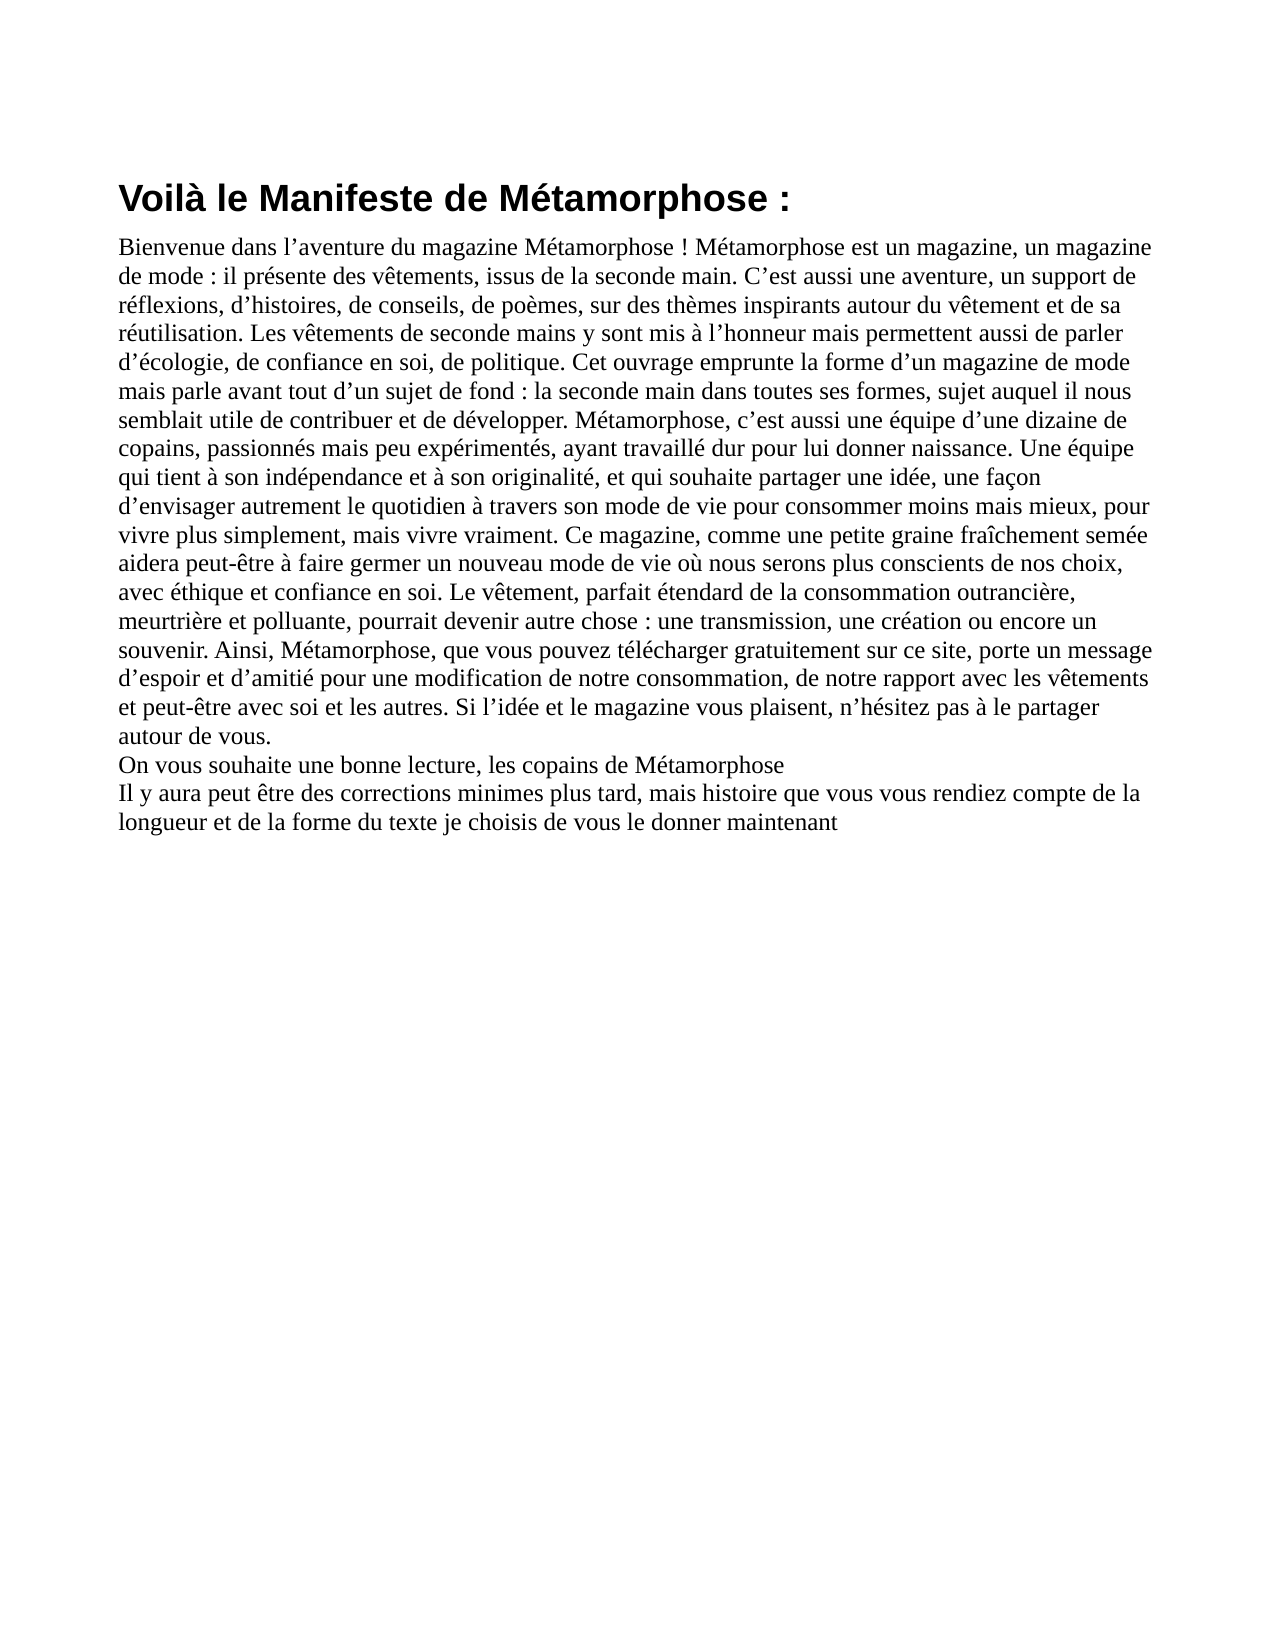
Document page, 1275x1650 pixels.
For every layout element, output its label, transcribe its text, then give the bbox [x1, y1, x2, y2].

subtitle Voilà le Manifeste de Métamorphose : [118, 176, 1157, 220]
text Il y aura peut être des corrections minimes plus tard, mais histoire que vous vous rendiez compte de la longueur et de la forme du texte je choisis de vous le donner maintenant [118, 778, 1157, 836]
text Bienvenue dans l’aventure du magazine Métamorphose ! Métamorphose est un magazine, un magazine de mode : il présente des vêtements, issus de la seconde main. C’est aussi une aventure, un support de réflexions, d’histoires, de conseils, de poèmes, sur des thèmes inspirants autour du vêtement et de sa réutilisation. Les vêtements de seconde mains y sont mis à l’honneur mais permettent aussi de parler d’écologie, de confiance en soi, de politique. Cet ouvrage emprunte la forme d’un magazine de mode mais parle avant tout d’un sujet de fond : la seconde main dans toutes ses formes, sujet auquel il nous semblait utile de contribuer et de développer. Métamorphose, c’est aussi une équipe d’une dizaine de copains, passionnés mais peu expérimentés, ayant travaillé dur pour lui donner naissance. Une équipe qui tient à son indépendance et à son originalité, et qui souhaite partager une idée, une façon d’envisager autrement le quotidien à travers son mode de vie pour consommer moins mais mieux, pour vivre plus simplement, mais vivre vraiment. Ce magazine, comme une petite graine fraîchement semée aidera peut-être à faire germer un nouveau mode de vie où nous serons plus conscients de nos choix, avec éthique et confiance en soi. Le vêtement, parfait étendard de la consommation outrancière, meurtrière et polluante, pourrait devenir autre chose : une transmission, une création ou encore un souvenir. Ainsi, Métamorphose, que vous pouvez télécharger gratuitement sur ce site, porte un message d’espoir et d’amitié pour une modification de notre consommation, de notre rapport avec les vêtements et peut-être avec soi et les autres. Si l’idée et le magazine vous plaisent, n’hésitez pas à le partager autour de vous. On vous souhaite une bonne lecture, les copains de Métamorphose [118, 232, 1157, 778]
